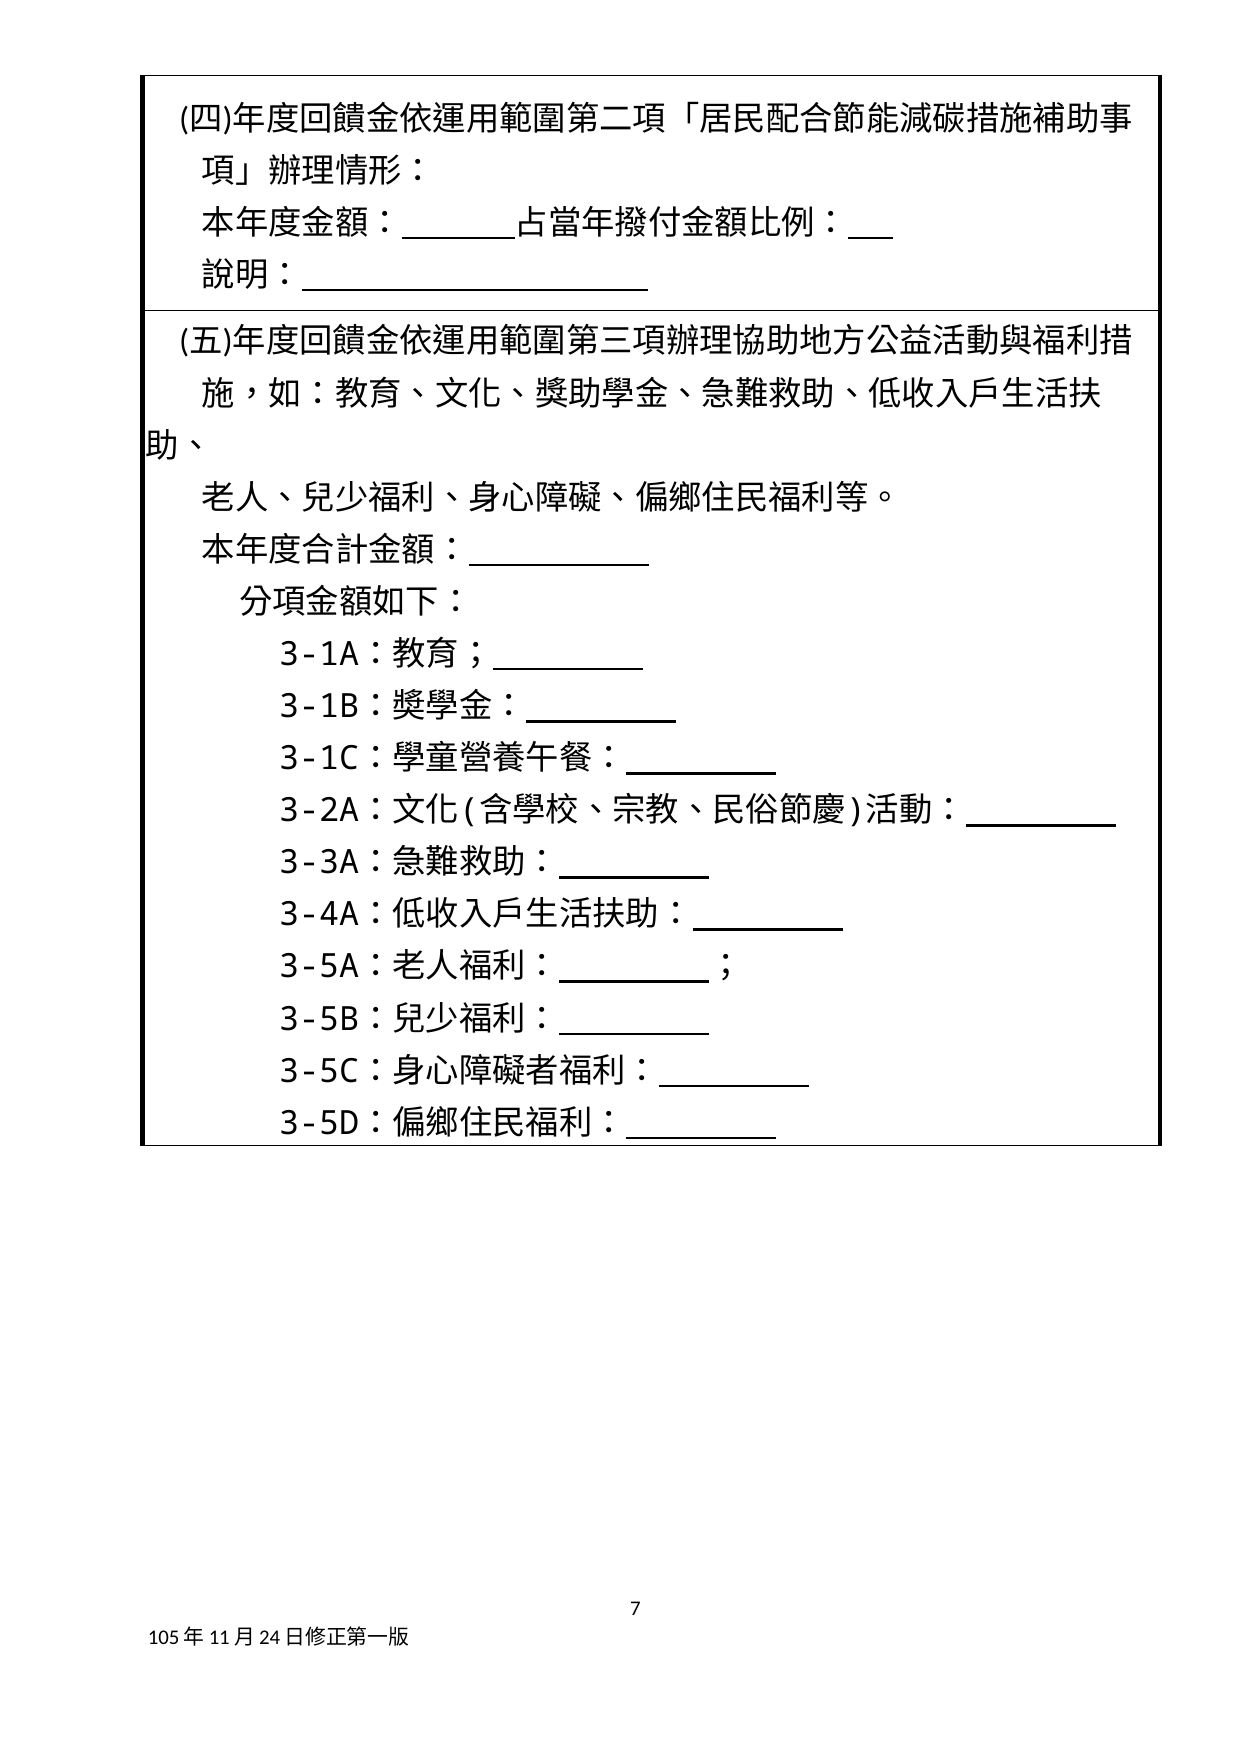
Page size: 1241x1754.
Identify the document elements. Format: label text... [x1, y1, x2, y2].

table_cell (五)年度回饋金依運用範圍第三項辦理協助地方公益活動與福利措 施，如：教育、文化、獎助學金、急難救助、低收入戶生活扶助、 老人、兒少福利、身心障礙、偏鄉住民福利等。 本年度合計金額： 分項金額如下： 3-1A：教育； 3-1B：奬學金： 3-1C：學童營養午餐： 3-2A：文化(含學校、宗教、民俗節慶)活動： 3-3A：急難救助： 3-4A：低收入戶生活扶助： 3-5A：老人福利： ； 3-5B：兒少福利： 3-5C：身心障礙者福利： 3-5D：偏鄉住民福利： [145, 311, 1158, 1144]
table_cell (四)年度回饋金依運用範圍第二項「居民配合節能減碳措施補助事 項」辦理情形： 本年度金額： 占當年撥付金額比例： 說明： [145, 76, 1158, 310]
